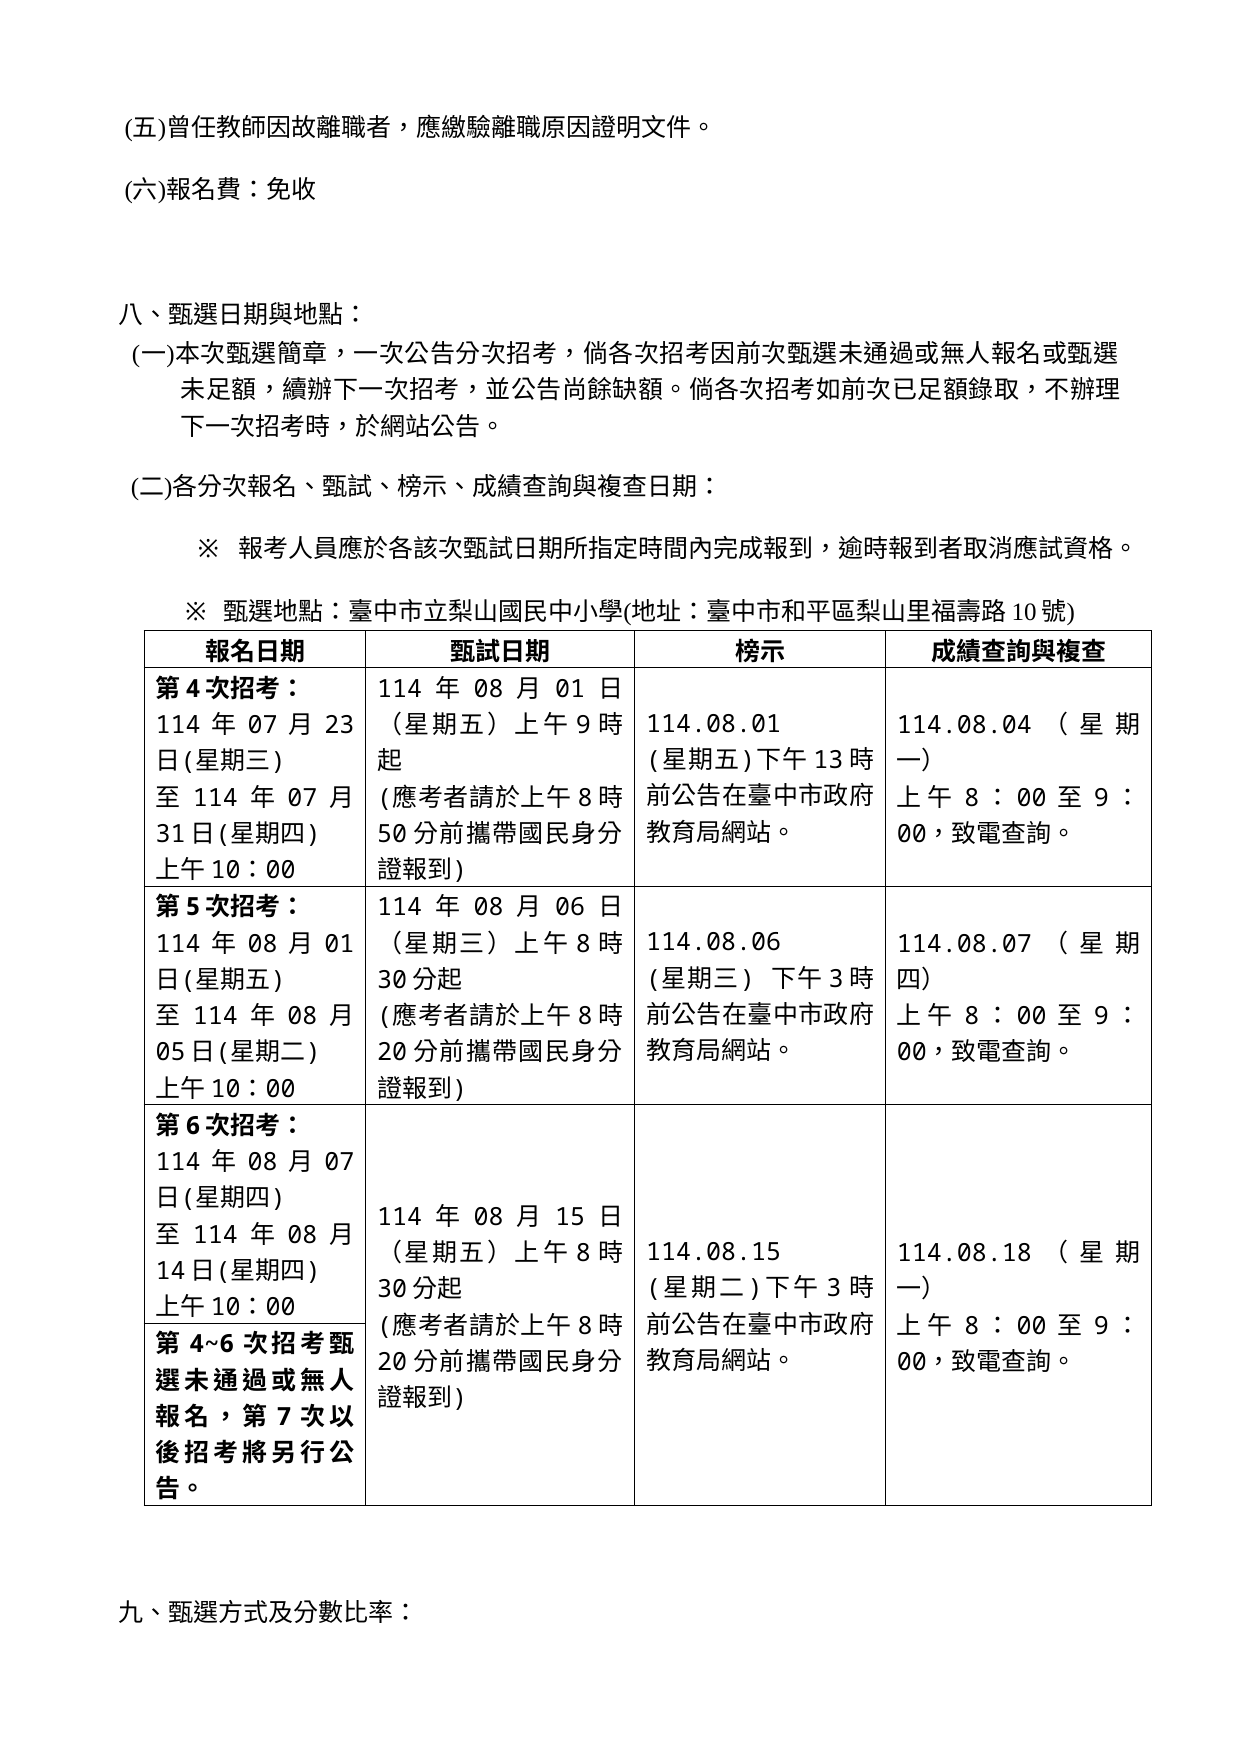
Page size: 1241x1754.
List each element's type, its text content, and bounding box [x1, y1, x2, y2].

table_cell 114年08月01日（星期五）上午9時起 (應考者請於上午8時50分前攜帶國民身分證報到) [366, 668, 634, 886]
text (六)報名費：免收 [118, 146, 1122, 209]
table_cell 114.08.06 (星期三) 下午3時前公告在臺中市政府教育局網站。 [635, 887, 885, 1104]
table_cell 114.08.07（星期四） 上午8：00至9：00，致電查詢。 [886, 887, 1151, 1104]
table_cell 第6次招考： 114年08月07日(星期四) 至114年08月14日(星期四) 上午10：00 [145, 1105, 365, 1323]
text (一)本次甄選簡章，一次公告分次招考，倘各次招考因前次甄選未通過或無人報名或甄選未足額，續辦下一次招考，並公告尚餘缺額。倘各次招考如前次已足額錄取，不辦理下一次招考時，於網站公告。 [118, 334, 1122, 442]
table_cell 114.08.04（星期一） 上午8：00至9：00，致電查詢。 [886, 668, 1151, 886]
table_cell 第4~6次招考甄選未通過或無人報名，第7次以後招考將另行公告。 [145, 1324, 365, 1505]
text 八、甄選日期與地點： [118, 271, 1122, 334]
table_cell 第5次招考： 114年08月01日(星期五) 至114年08月05日(星期二) 上午10：00 [145, 887, 365, 1104]
table_cell 114年08月06日（星期三）上午8時30分起 (應考者請於上午8時20分前攜帶國民身分證報到) [366, 887, 634, 1104]
table_cell 第4次招考： 114年07月23日(星期三) 至114年07月31日(星期四) 上午10：00 [145, 668, 365, 886]
table_cell 114年08月15日（星期五）上午8時30分起 (應考者請於上午8時20分前攜帶國民身分證報到) [366, 1105, 634, 1505]
text (二)各分次報名、甄試、榜示、成績查詢與複查日期： [118, 442, 1122, 505]
text ※ 甄選地點：臺中市立梨山國民中小學(地址：臺中市和平區梨山里福壽路10號) [118, 567, 1122, 630]
text ※ 報考人員應於各該次甄試日期所指定時間內完成報到，逾時報到者取消應試資格。 [118, 505, 1122, 567]
text 九、甄選方式及分數比率： [118, 1569, 1122, 1631]
table_header 甄試日期 [366, 631, 634, 667]
table_header 報名日期 [145, 631, 365, 667]
table_cell 114.08.18（星期一） 上午8：00至9：00，致電查詢。 [886, 1105, 1151, 1505]
table_cell 114.08.01 (星期五)下午13時前公告在臺中市政府教育局網站。 [635, 668, 885, 886]
table_cell 114.08.15 (星期二)下午3時前公告在臺中市政府教育局網站。 [635, 1105, 885, 1505]
table_header 榜示 [635, 631, 885, 667]
table_header 成績查詢與複查 [886, 631, 1151, 667]
text (五)曾任教師因故離職者，應繳驗離職原因證明文件。 [118, 84, 1122, 146]
